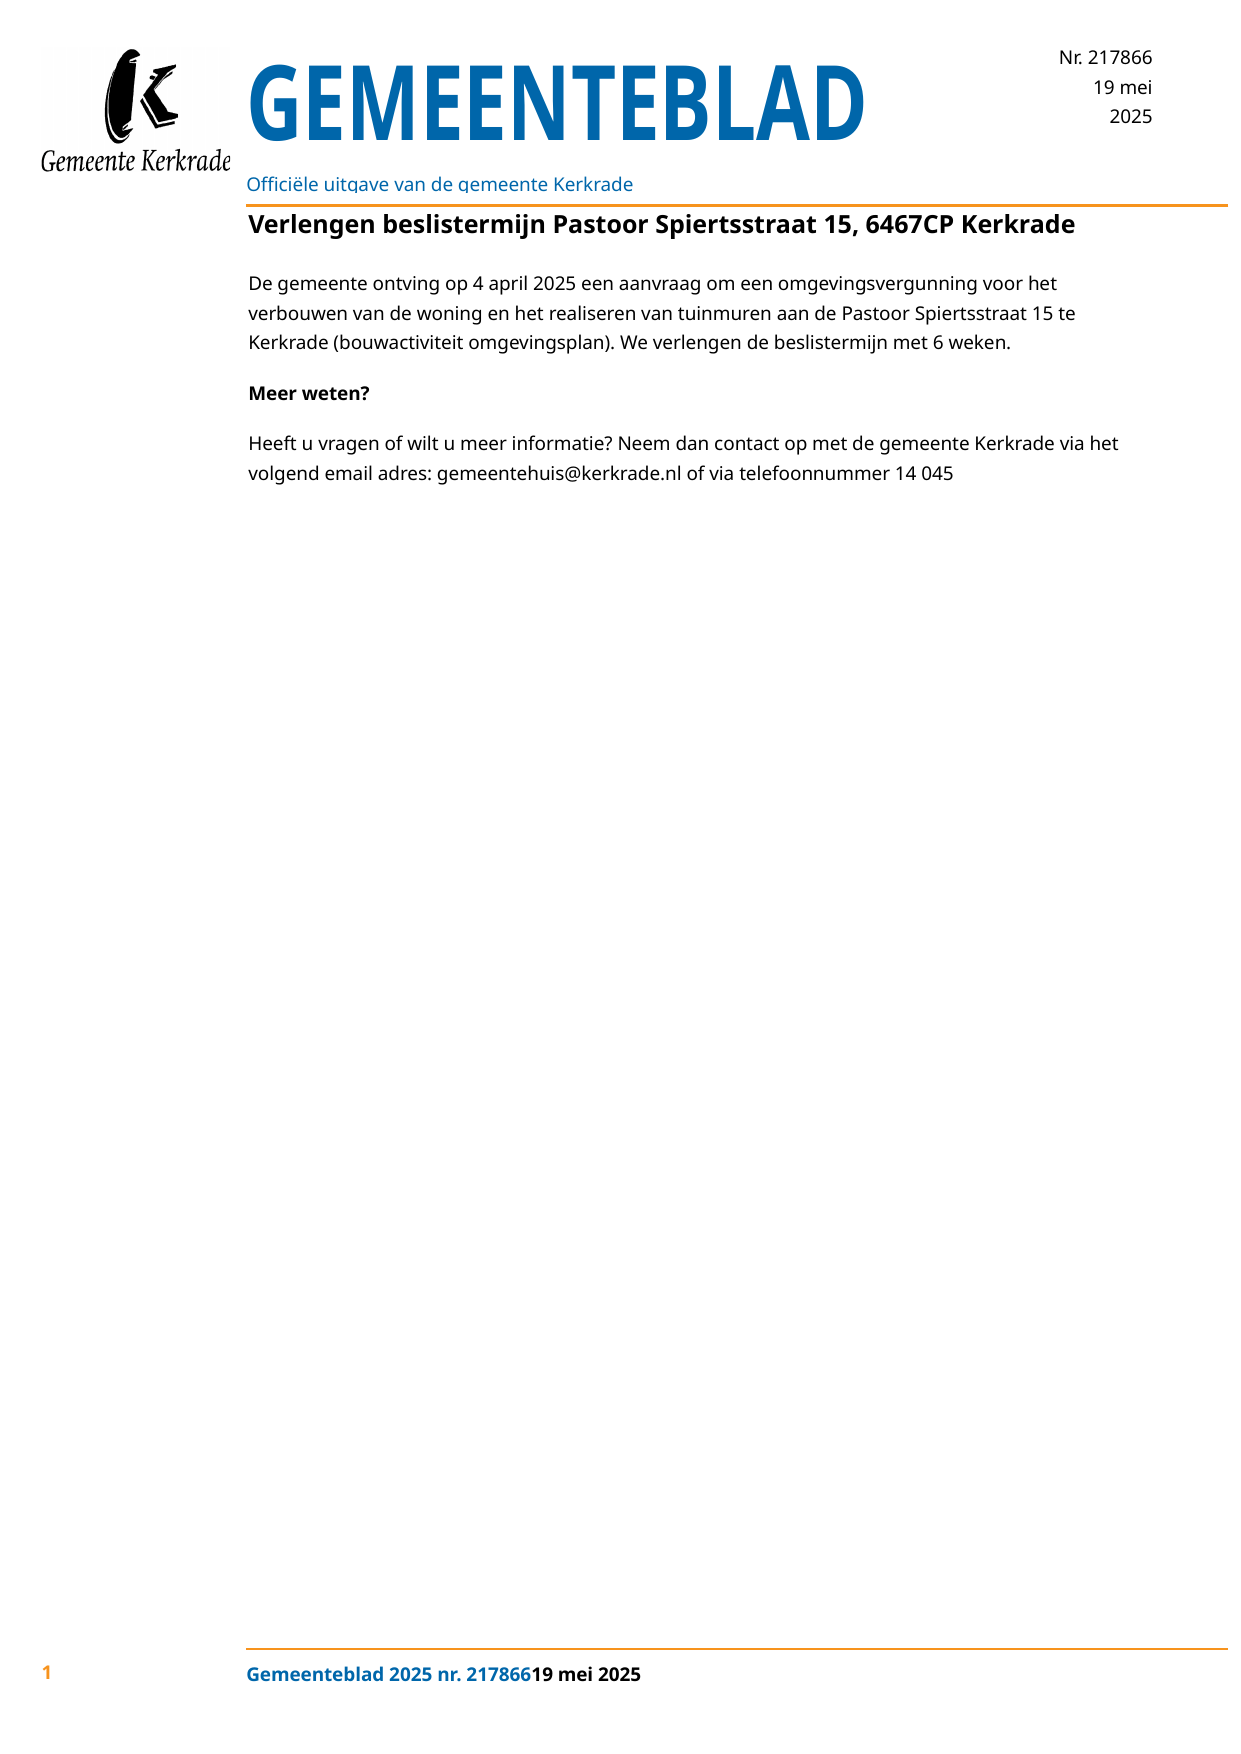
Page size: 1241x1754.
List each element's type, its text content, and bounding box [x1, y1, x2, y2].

text De gemeente ontving op 4 april 2025 een aanvraag om een omgevingsvergunning voor het verbouwen van de woning en het realiseren van tuinmuren aan de Pastoor Spiertsstraat 15 te Kerkrade (bouwactiviteit omgevingsplan). We verlengen de beslistermijn met 6 weken. [248, 270, 1152, 355]
text Heeft u vragen of wilt u meer informatie? Neem dan contact op met de gemeente Kerkrade via het volgend email adres: gemeentehuis@kerkrade.nl of via telefoonnummer 14 045 [248, 430, 1152, 486]
text Verlengen beslistermijn Pastoor Spiertsstraat 15, 6467CP Kerkrade [248, 207, 1152, 241]
picture [41, 47, 231, 172]
text Meer weten? [248, 380, 1152, 406]
